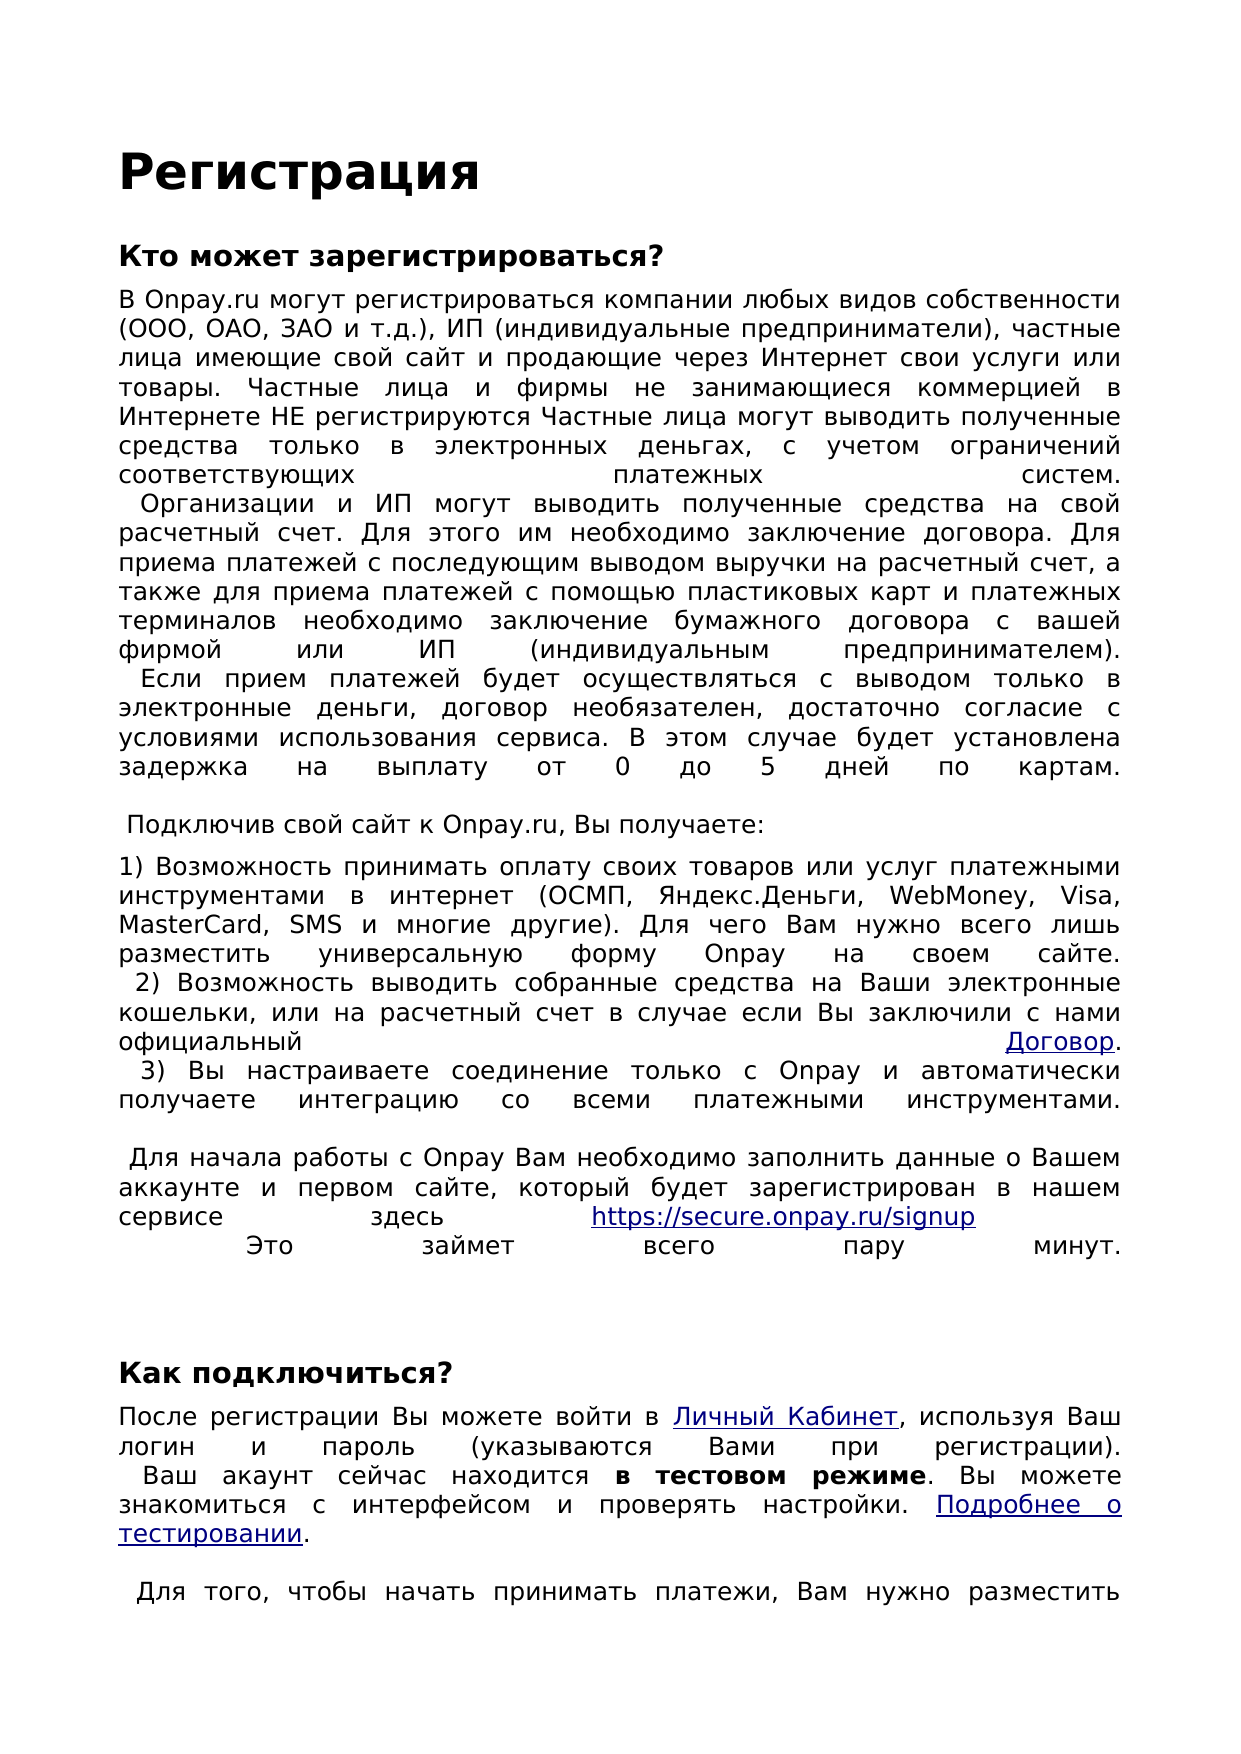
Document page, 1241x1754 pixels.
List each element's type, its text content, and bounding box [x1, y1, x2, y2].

text 1) Возможность принимать оплату своих товаров или услуг платежными инструментами в интернет (ОСМП, Яндекс.Деньги, WebMoney, Visa, MasterCard, SMS и многие другие). Для чего Вам нужно всего лишь разместить универсальную форму Onpay на своем сайте. 2) Возможность выводить собранные средства на Ваши электронные кошельки, или на расчетный счет в случае если Вы заключили с нами официальный Договор. 3) Вы настраиваете соединение только с Onpay и автоматически получаете интеграцию со всеми платежными инструментами. Для начала работы с Onpay Вам необходимо заполнить данные о Вашем аккаунте и первом сайте, который будет зарегистрирован в нашем сервисе здесь https://secure.onpay.ru/signup Это займет всего пару минут. [118, 852, 1122, 1319]
text В Onpay.ru могут регистрироваться компании любых видов собственности (ООО, ОАО, ЗАО и т.д.), ИП (индивидуальные предприниматели), частные лица имеющие свой сайт и продающие через Интернет свои услуги или товары. Частные лица и фирмы не занимающиеся коммерцией в Интернете НЕ регистрируются Частные лица могут выводить полученные средства только в электронных деньгах, с учетом ограничений соответствующих платежных систем. Организации и ИП могут выводить полученные средства на свой расчетный счет. Для этого им необходимо заключение договора. Для приема платежей с последующим выводом выручки на расчетный счет, а также для приема платежей с помощью пластиковых карт и платежных терминалов необходимо заключение бумажного договора с вашей фирмой или ИП (индивидуальным предпринимателем). Если прием платежей будет осуществляться с выводом только в электронные деньги, договор необязателен, достаточно согласие с условиями использования сервиса. В этом случае будет установлена задержка на выплату от 0 до 5 дней по картам. Подключив свой сайт к Onpay.ru, Вы получаете: [118, 285, 1122, 839]
text После регистрации Вы можете войти в Личный Кабинет, используя Ваш логин и пароль (указываются Вами при регистрации). Ваш акаунт сейчас находится в тестовом режиме. Вы можете знакомиться с интерфейсом и проверять настройки. Подробнее о тестировании. Для того, чтобы начать принимать платежи, Вам нужно разместить [118, 1403, 1122, 1607]
subtitle Как подключиться? [118, 1356, 1122, 1390]
subtitle Регистрация [118, 143, 1122, 201]
subtitle Кто может зарегистрироваться? [118, 239, 1122, 273]
